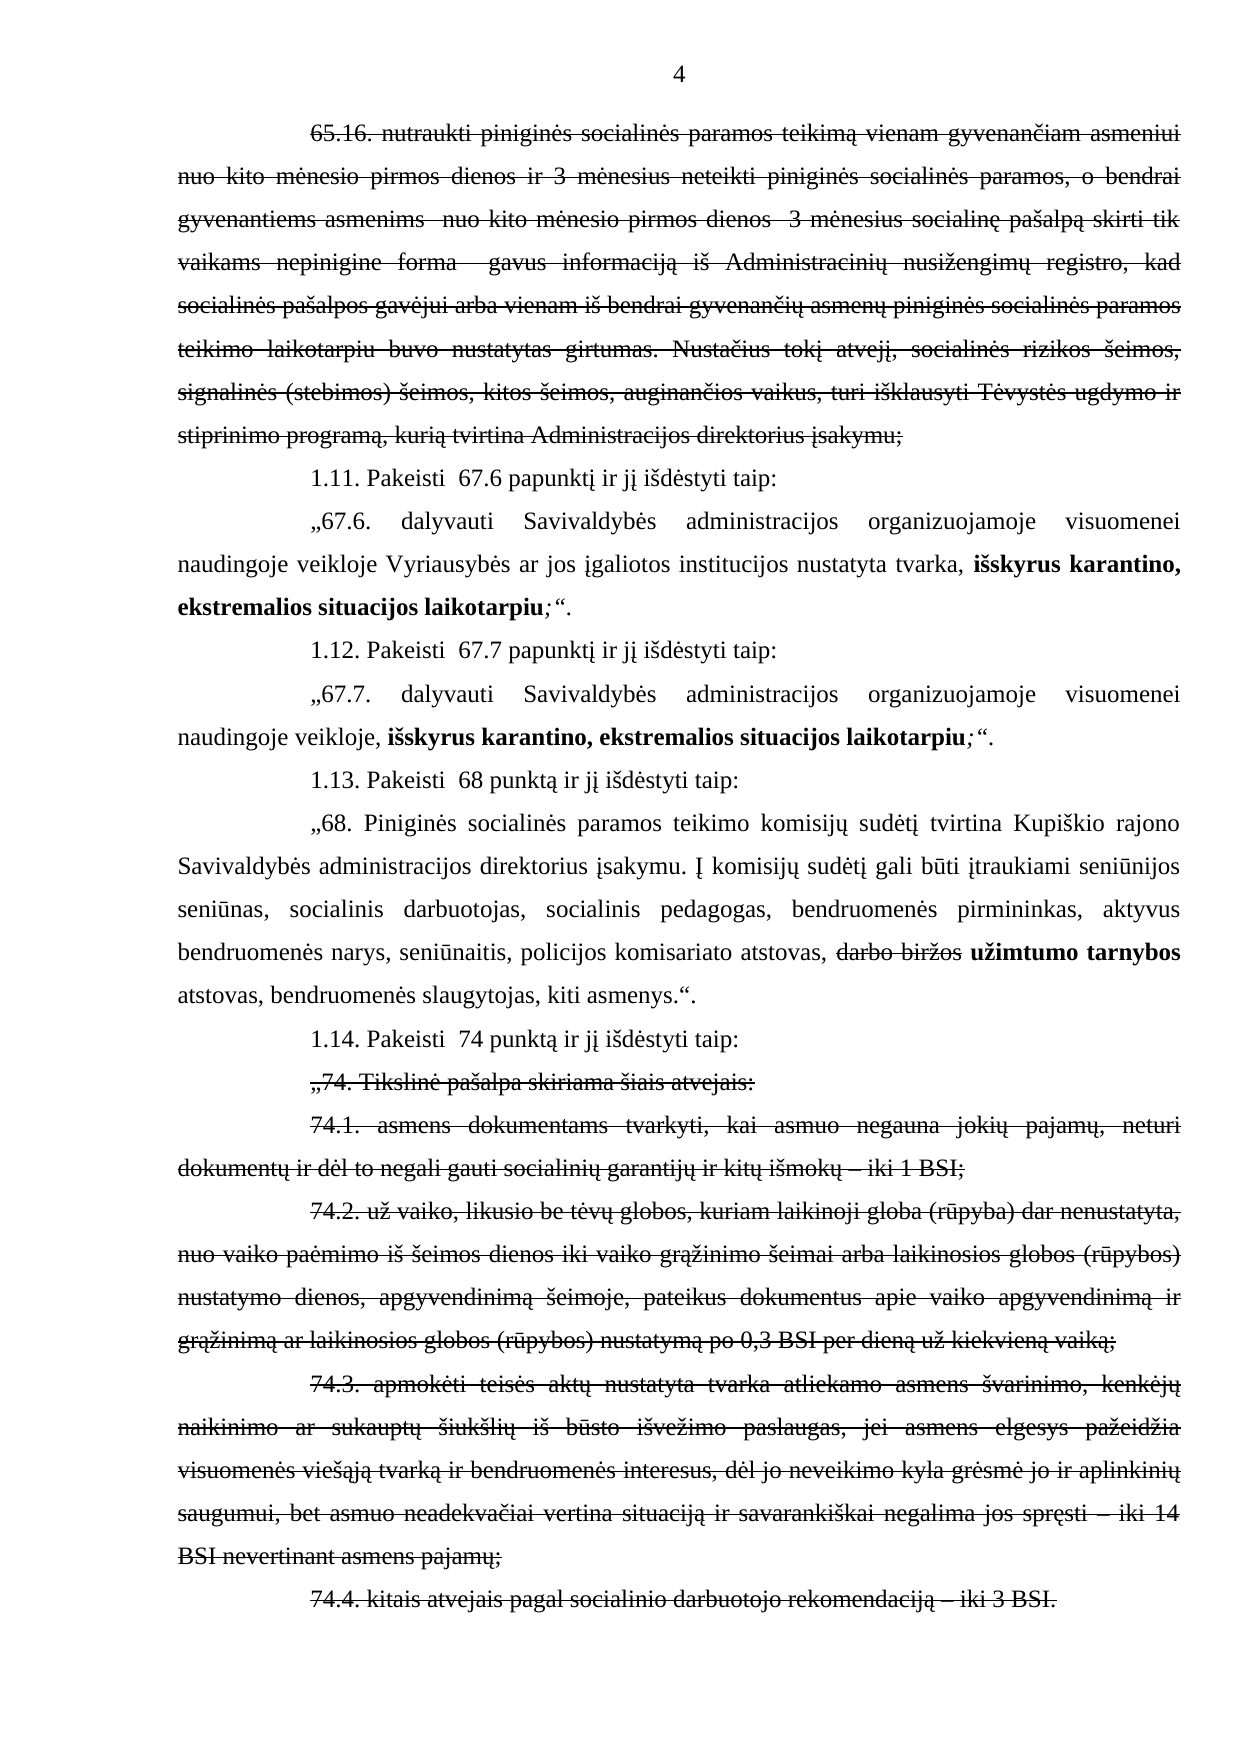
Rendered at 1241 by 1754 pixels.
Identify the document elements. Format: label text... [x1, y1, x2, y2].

text 1.12. Pakeisti 67.7 papunktį ir jį išdėstyti taip: [177, 636, 1181, 664]
text „74. Tikslinė pašalpa skiriama šiais atvejais: [177, 1067, 1181, 1096]
text 74.4. kitais atvejais pagal socialinio darbuotojo rekomendaciją – iki 3 BSI. [177, 1584, 1181, 1613]
text 65.16. nutraukti piniginės socialinės paramos teikimą vienam gyvenančiam asmeniui nuo kito mėnesio pirmos dienos ir 3 mėnesius neteikti piniginės socialinės paramos, o bendrai gyvenantiems asmenims nuo kito mėnesio pirmos dienos 3 mėnesius socialinę pašalpą skirti tik vaikams nepinigine forma gavus informaciją iš Administracinių nusižengimų registro, kad socialinės pašalpos gavėjui arba vienam iš bendrai gyvenančių asmenų piniginės socialinės paramos teikimo laikotarpiu buvo nustatytas girtumas. Nustačius tokį atvejį, socialinės rizikos šeimos, signalinės (stebimos) šeimos, kitos šeimos, auginančios vaikus, turi išklausyti Tėvystės ugdymo ir stiprinimo programą, kurią tvirtina Administracijos direktorius įsakymu; [177, 393, 1181, 449]
text 74.3. apmokėti teisės aktų nustatyta tvarka atliekamo asmens švarinimo, kenkėjų naikinimo ar sukauptų šiukšlių iš būsto išvežimo paslaugas, jei asmens elgesys pažeidžia visuomenės viešąją tvarką ir bendruomenės interesus, dėl jo neveikimo kyla grėsmė jo ir aplinkinių saugumui, bet asmuo neadekvačiai vertina situaciją ir savarankiškai negalima jos spręsti – iki 14 BSI nevertinant asmens pajamų; [177, 1472, 1181, 1570]
text 65.16. nutraukti piniginės socialinės paramos teikimą vienam gyvenančiam asmeniui nuo kito mėnesio pirmos dienos ir 3 mėnesius neteikti piniginės socialinės paramos, o bendrai gyvenantiems asmenims nuo kito mėnesio pirmos dienos 3 mėnesius socialinę pašalpą skirti tik vaikams nepinigine forma gavus informaciją iš Administracinių nusižengimų registro, kad socialinės pašalpos gavėjui arba vienam iš bendrai gyvenančių asmenų piniginės socialinės paramos teikimo laikotarpiu buvo nustatytas girtumas. Nustačius tokį atvejį, socialinės rizikos šeimos, signalinės (stebimos) šeimos, kitos šeimos, auginančios vaikus, turi išklausyti Tėvystės ugdymo ir stiprinimo programą, kurią tvirtina Administracijos direktorius įsakymu; [177, 178, 1181, 263]
text 65.16. nutraukti piniginės socialinės paramos teikimą vienam gyvenančiam asmeniui nuo kito mėnesio pirmos dienos ir 3 mėnesius neteikti piniginės socialinės paramos, o bendrai gyvenantiems asmenims nuo kito mėnesio pirmos dienos 3 mėnesius socialinę pašalpą skirti tik vaikams nepinigine forma gavus informaciją iš Administracinių nusižengimų registro, kad socialinės pašalpos gavėjui arba vienam iš bendrai gyvenančių asmenų piniginės socialinės paramos teikimo laikotarpiu buvo nustatytas girtumas. Nustačius tokį atvejį, socialinės rizikos šeimos, signalinės (stebimos) šeimos, kitos šeimos, auginančios vaikus, turi išklausyti Tėvystės ugdymo ir stiprinimo programą, kurią tvirtina Administracijos direktorius įsakymu; [177, 307, 1181, 349]
text „68. Piniginės socialinės paramos teikimo komisijų sudėtį tvirtina Kupiškio rajono Savivaldybės administracijos direktorius įsakymu. Į komisijų sudėtį gali būti įtraukiami seniūnijos seniūnas, socialinis darbuotojas, socialinis pedagogas, bendruomenės pirmininkas, aktyvus bendruomenės narys, seniūnaitis, policijos komisariato atstovas, darbo biržos užimtumo tarnybos atstovas, bendruomenės slaugytojas, kiti asmenys.“. [177, 808, 1181, 1009]
text 74.1. asmens dokumentams tvarkyti, kai asmuo negauna jokių pajamų, neturi dokumentų ir dėl to negali gauti socialinių garantijų ir kitų išmokų – iki 1 BSI; [177, 1110, 1181, 1182]
text 65.16. nutraukti piniginės socialinės paramos teikimą vienam gyvenančiam asmeniui nuo kito mėnesio pirmos dienos ir 3 mėnesius neteikti piniginės socialinės paramos, o bendrai gyvenantiems asmenims nuo kito mėnesio pirmos dienos 3 mėnesius socialinę pašalpą skirti tik vaikams nepinigine forma gavus informaciją iš Administracinių nusižengimų registro, kad socialinės pašalpos gavėjui arba vienam iš bendrai gyvenančių asmenų piniginės socialinės paramos teikimo laikotarpiu buvo nustatytas girtumas. Nustačius tokį atvejį, socialinės rizikos šeimos, signalinės (stebimos) šeimos, kitos šeimos, auginančios vaikus, turi išklausyti Tėvystės ugdymo ir stiprinimo programą, kurią tvirtina Administracijos direktorius įsakymu; [177, 264, 1181, 306]
text 74.2. už vaiko, likusio be tėvų globos, kuriam laikinoji globa (rūpyba) dar nenustatyta, nuo vaiko paėmimo iš šeimos dienos iki vaiko grąžinimo šeimai arba laikinosios globos (rūpybos) nustatymo dienos, apgyvendinimą šeimoje, pateikus dokumentus apie vaiko apgyvendinimą ir grąžinimą ar laikinosios globos (rūpybos) nustatymą po 0,3 BSI per dieną už kiekvieną vaiką; [177, 1256, 1181, 1298]
text „67.6. dalyvauti Savivaldybės administracijos organizuojamoje visuomenei naudingoje veikloje Vyriausybės ar jos įgaliotos institucijos nustatyta tvarka, išskyrus karantino, ekstremalios situacijos laikotarpiu;“. [177, 506, 1181, 621]
text 1.11. Pakeisti 67.6 papunktį ir jį išdėstyti taip: [177, 463, 1181, 492]
text 74.2. už vaiko, likusio be tėvų globos, kuriam laikinoji globa (rūpyba) dar nenustatyta, nuo vaiko paėmimo iš šeimos dienos iki vaiko grąžinimo šeimai arba laikinosios globos (rūpybos) nustatymo dienos, apgyvendinimą šeimoje, pateikus dokumentus apie vaiko apgyvendinimą ir grąžinimą ar laikinosios globos (rūpybos) nustatymą po 0,3 BSI per dieną už kiekvieną vaiką; [177, 1196, 1181, 1255]
text 74.3. apmokėti teisės aktų nustatyta tvarka atliekamo asmens švarinimo, kenkėjų naikinimo ar sukauptų šiukšlių iš būsto išvežimo paslaugas, jei asmens elgesys pažeidžia visuomenės viešąją tvarką ir bendruomenės interesus, dėl jo neveikimo kyla grėsmė jo ir aplinkinių saugumui, bet asmuo neadekvačiai vertina situaciją ir savarankiškai negalima jos spręsti – iki 14 BSI nevertinant asmens pajamų; [177, 1428, 1181, 1471]
text 74.2. už vaiko, likusio be tėvų globos, kuriam laikinoji globa (rūpyba) dar nenustatyta, nuo vaiko paėmimo iš šeimos dienos iki vaiko grąžinimo šeimai arba laikinosios globos (rūpybos) nustatymo dienos, apgyvendinimą šeimoje, pateikus dokumentus apie vaiko apgyvendinimą ir grąžinimą ar laikinosios globos (rūpybos) nustatymą po 0,3 BSI per dieną už kiekvieną vaiką; [177, 1299, 1181, 1354]
text „67.7. dalyvauti Savivaldybės administracijos organizuojamoje visuomenei naudingoje veikloje, išskyrus karantino, ekstremalios situacijos laikotarpiu;“. [177, 679, 1181, 751]
text 1.13. Pakeisti 68 punktą ir jį išdėstyti taip: [177, 765, 1181, 794]
text 74.3. apmokėti teisės aktų nustatyta tvarka atliekamo asmens švarinimo, kenkėjų naikinimo ar sukauptų šiukšlių iš būsto išvežimo paslaugas, jei asmens elgesys pažeidžia visuomenės viešąją tvarką ir bendruomenės interesus, dėl jo neveikimo kyla grėsmė jo ir aplinkinių saugumui, bet asmuo neadekvačiai vertina situaciją ir savarankiškai negalima jos spręsti – iki 14 BSI nevertinant asmens pajamų; [177, 1369, 1181, 1427]
text 65.16. nutraukti piniginės socialinės paramos teikimą vienam gyvenančiam asmeniui nuo kito mėnesio pirmos dienos ir 3 mėnesius neteikti piniginės socialinės paramos, o bendrai gyvenantiems asmenims nuo kito mėnesio pirmos dienos 3 mėnesius socialinę pašalpą skirti tik vaikams nepinigine forma gavus informaciją iš Administracinių nusižengimų registro, kad socialinės pašalpos gavėjui arba vienam iš bendrai gyvenančių asmenų piniginės socialinės paramos teikimo laikotarpiu buvo nustatytas girtumas. Nustačius tokį atvejį, socialinės rizikos šeimos, signalinės (stebimos) šeimos, kitos šeimos, auginančios vaikus, turi išklausyti Tėvystės ugdymo ir stiprinimo programą, kurią tvirtina Administracijos direktorius įsakymu; [177, 118, 1181, 177]
text 1.14. Pakeisti 74 punktą ir jį išdėstyti taip: [177, 1024, 1181, 1052]
text 65.16. nutraukti piniginės socialinės paramos teikimą vienam gyvenančiam asmeniui nuo kito mėnesio pirmos dienos ir 3 mėnesius neteikti piniginės socialinės paramos, o bendrai gyvenantiems asmenims nuo kito mėnesio pirmos dienos 3 mėnesius socialinę pašalpą skirti tik vaikams nepinigine forma gavus informaciją iš Administracinių nusižengimų registro, kad socialinės pašalpos gavėjui arba vienam iš bendrai gyvenančių asmenų piniginės socialinės paramos teikimo laikotarpiu buvo nustatytas girtumas. Nustačius tokį atvejį, socialinės rizikos šeimos, signalinės (stebimos) šeimos, kitos šeimos, auginančios vaikus, turi išklausyti Tėvystės ugdymo ir stiprinimo programą, kurią tvirtina Administracijos direktorius įsakymu; [177, 350, 1181, 392]
